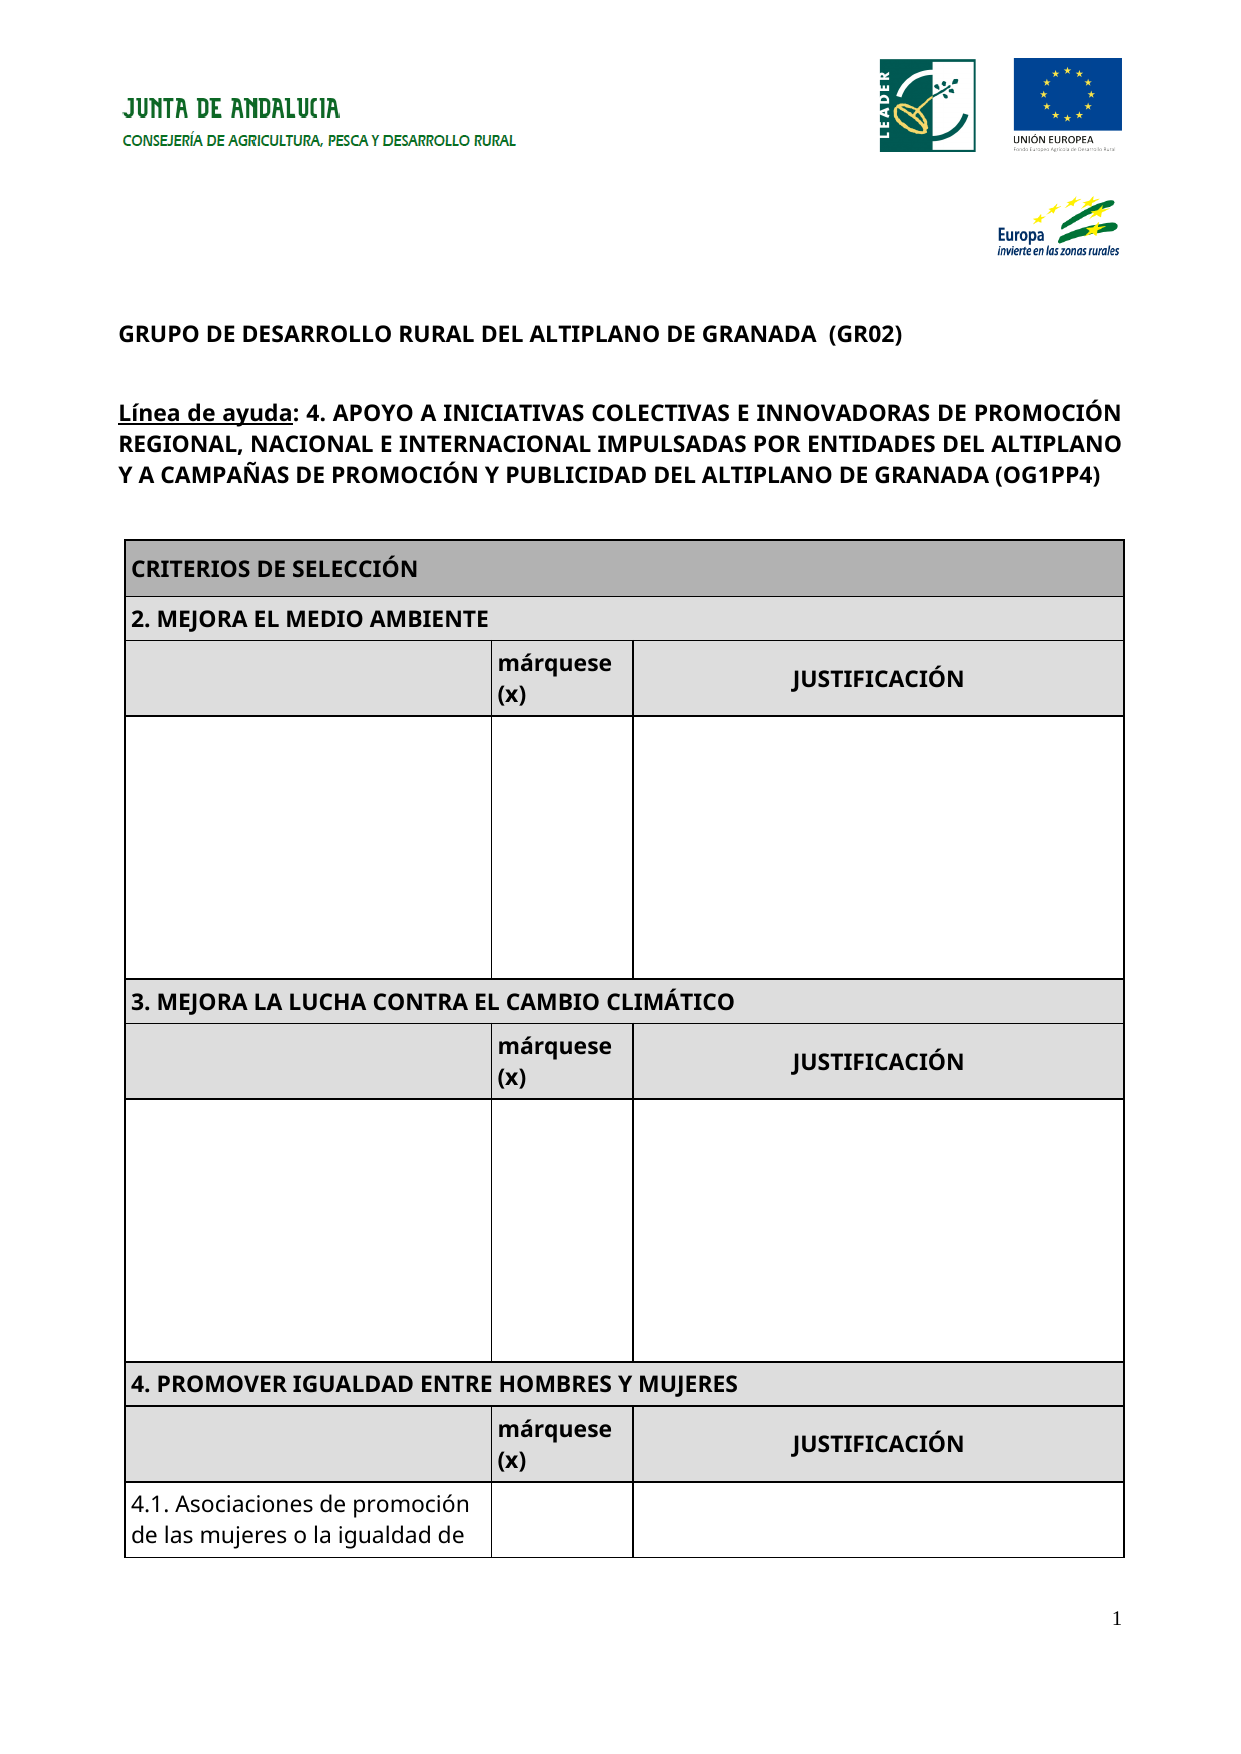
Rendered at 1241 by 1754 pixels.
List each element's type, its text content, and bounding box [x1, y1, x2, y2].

table_cell [126, 1100, 491, 1361]
table_cell [126, 641, 491, 715]
table_cell 4.1. Asociaciones de promoción de las mujeres o la igualdad de [126, 1483, 491, 1556]
picture [122, 94, 521, 149]
table_cell márquese (x) [492, 641, 632, 715]
table_cell [492, 717, 632, 978]
table_cell 2. MEJORA EL MEDIO AMBIENTE [126, 597, 1123, 640]
table_cell 3. MEJORA LA LUCHA CONTRA EL CAMBIO CLIMÁTICO [126, 980, 1123, 1023]
table_cell márquese (x) [492, 1407, 632, 1481]
table_cell JUSTIFICACIÓN [634, 1024, 1123, 1098]
text GRUPO DE DESARROLLO RURAL DEL ALTIPLANO DE GRANADA (GR02) [118, 317, 1123, 349]
table_cell [126, 717, 491, 978]
table_cell [492, 1483, 632, 1556]
table_cell [634, 1100, 1123, 1361]
text Línea de ayuda: 4. APOYO A INICIATIVAS COLECTIVAS E INNOVADORAS DE PROMOCIÓN REGIONAL, NACIONAL E INTERNACIONAL IMPULSADAS POR ENTIDADES DEL ALTIPLANO Y A CAMPAÑAS DE PROMOCIÓN Y PUBLICIDAD DEL ALTIPLANO DE GRANADA (OG1PP4) [118, 397, 1123, 490]
table_cell [634, 1483, 1123, 1556]
table_cell [126, 1024, 491, 1098]
table_cell [126, 1407, 491, 1481]
table_cell [492, 1100, 632, 1361]
picture [1013, 58, 1122, 152]
table_cell [634, 717, 1123, 978]
table_cell márquese (x) [492, 1024, 632, 1098]
table_cell 4. PROMOVER IGUALDAD ENTRE HOMBRES Y MUJERES [126, 1363, 1123, 1405]
table_cell JUSTIFICACIÓN [634, 1407, 1123, 1481]
table_cell JUSTIFICACIÓN [634, 641, 1123, 715]
table_header CRITERIOS DE SELECCIÓN [126, 541, 1123, 596]
